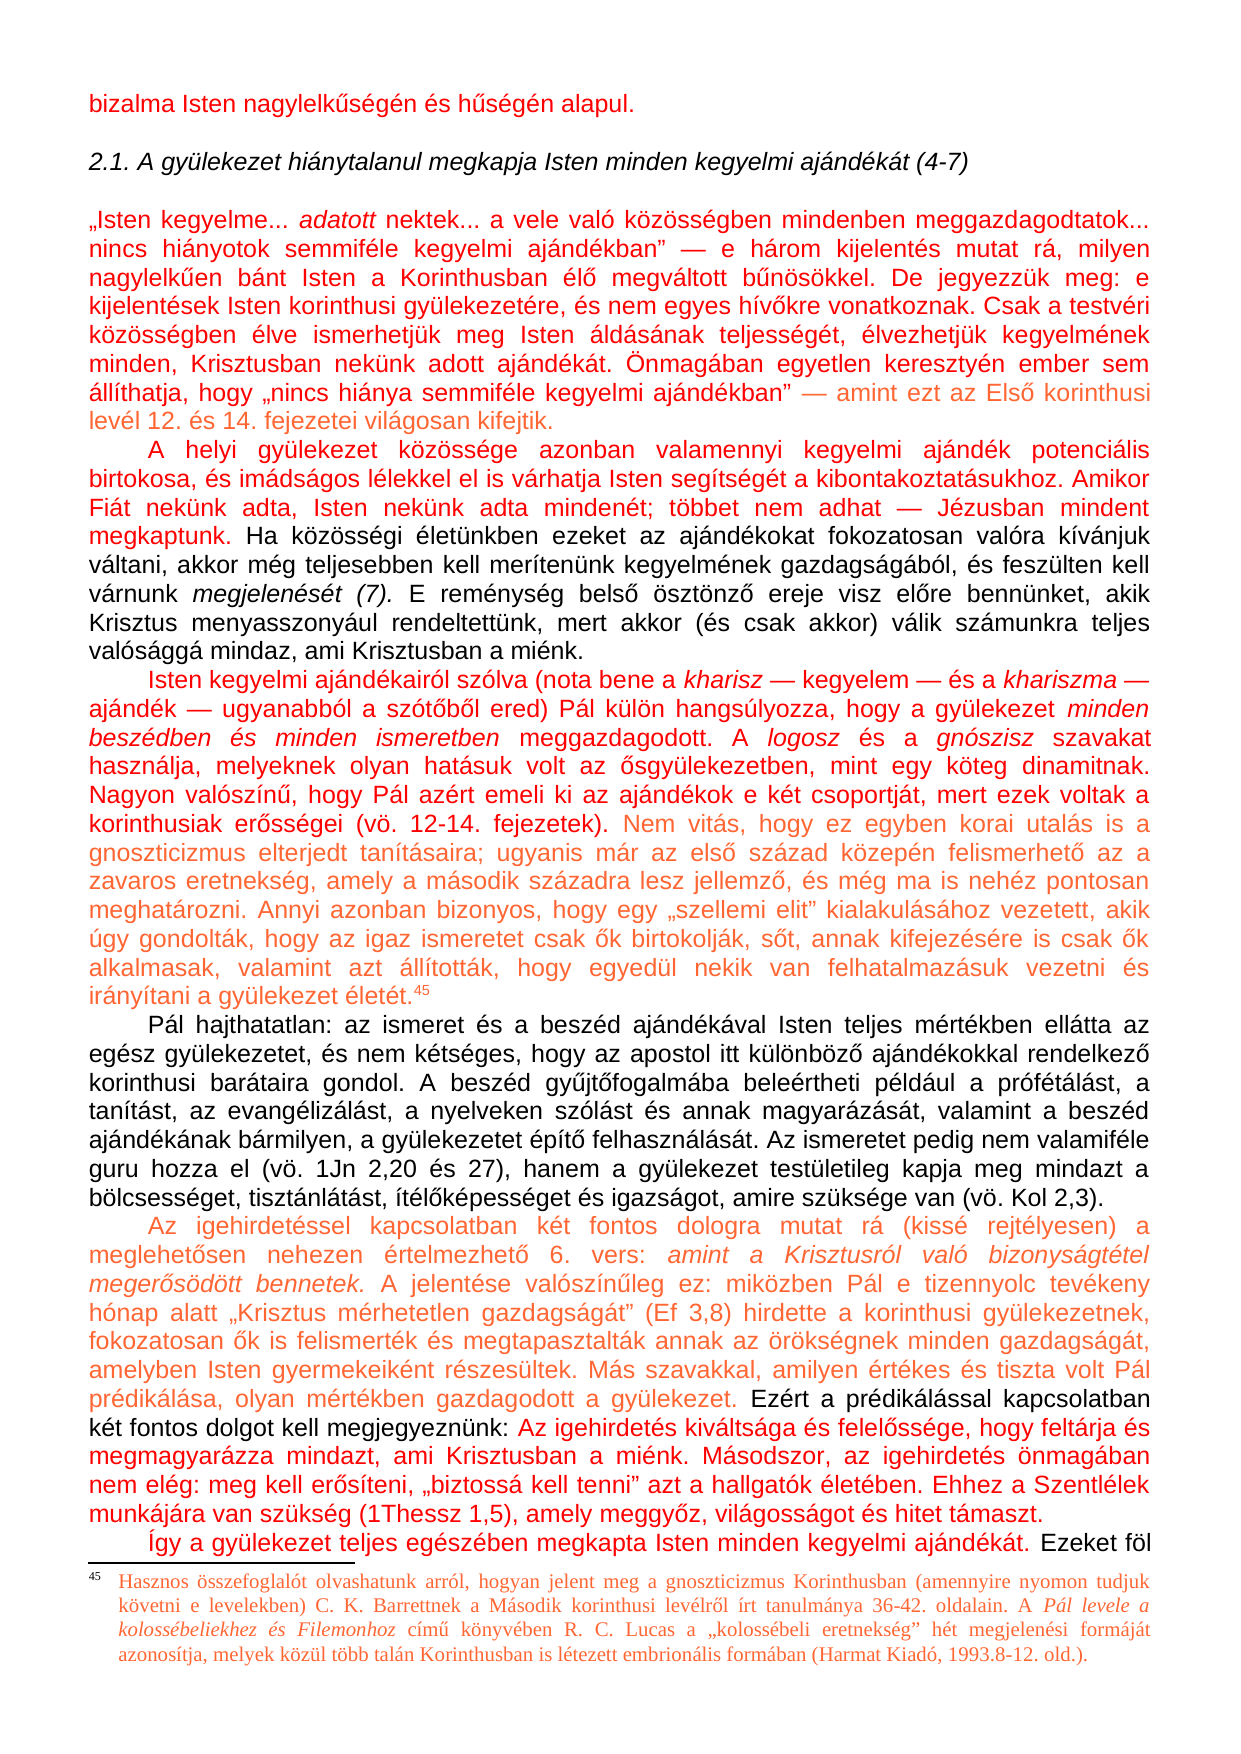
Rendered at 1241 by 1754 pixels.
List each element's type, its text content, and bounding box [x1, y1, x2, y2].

text Pál hajthatatlan: az ismeret és a beszéd ajándékával Isten teljes mértékben ellátta az egész gyülekezetet, és nem kétséges, hogy az apostol itt különböző ajándékokkal rendelkező korinthusi barátaira gondol. A beszéd gyűjtőfogalmába beleértheti például a prófétálást, a tanítást, az evangélizálást, a nyelveken szólást és annak magyarázását, valamint a beszéd ajándékának bármilyen, a gyülekezetet építő felhasználását. Az ismeretet pedig nem valamiféle guru hozza el (vö. 1Jn 2,20 és 27), hanem a gyülekezet testületileg kapja meg mindazt a bölcsességet, tisztánlátást, ítélőképességet és igazságot, amire szüksége van (vö. Kol 2,3). [88, 1010, 1152, 1211]
text Isten kegyelmi ajándékairól szólva (nota bene a kharisz — kegyelem — és a khariszma — ajándék — ugyanabból a szótőből ered) Pál külön hangsúlyozza, hogy a gyülekezet minden beszédben és minden ismeretben meggazdagodott. A logosz és a gnószisz szavakat használja, melyeknek olyan hatásuk volt az ősgyülekezetben, mint egy köteg dinamitnak. Nagyon valószínű, hogy Pál azért emeli ki az ajándékok e két csoportját, mert ezek voltak a korinthusiak erősségei (vö. 12-14. fejezetek). Nem vitás, hogy ez egyben korai utalás is a gnoszticizmus elterjedt tanításaira; ugyanis már az első század közepén felismerhető az a zavaros eretnekség, amely a második századra lesz jellemző, és még ma is nehéz pontosan meghatározni. Annyi azonban bizonyos, hogy egy „szellemi elit” kialakulásához vezetett, akik úgy gondolták, hogy az igaz ismeretet csak ők birtokolják, sőt, annak kifejezésére is csak ők alkalmasak, valamint azt állították, hogy egyedül nekik van felhatalmazásuk vezetni és irányítani a gyülekezet életét. [88, 665, 1152, 1010]
text „Isten kegyelme... adatott nektek... a vele való közösségben mindenben meggazdagodtatok... nincs hiányotok semmiféle kegyelmi ajándékban” — e három kijelentés mutat rá, milyen nagylelkűen bánt Isten a Korinthusban élő megváltott bűnösökkel. De jegyezzük meg: e kijelentések Isten korinthusi gyülekezetére, és nem egyes hívőkre vonatkoznak. Csak a testvéri közösségben élve ismerhetjük meg Isten áldásának teljességét, élvezhetjük kegyelmének minden, Krisztusban nekünk adott ajándékát. Önmagában egyetlen keresztyén ember sem állíthatja, hogy „nincs hiánya semmiféle kegyelmi ajándékban” — amint ezt az Első korinthusi levél 12. és 14. fejezetei világosan kifejtik. [88, 205, 1152, 435]
text Az igehirdetéssel kapcsolatban két fontos dologra mutat rá (kissé rejtélyesen) a meglehetősen nehezen értelmezhető 6. vers: amint a Krisztusról való bizonyságtétel megerősödött bennetek. A jelentése valószínűleg ez: miközben Pál e tizennyolc tevékeny hónap alatt „Krisztus mérhetetlen gazdagságát” (Ef 3,8) hirdette a korinthusi gyülekezetnek, fokozatosan ők is felismerték és megtapasztalták annak az örökségnek minden gazdagságát, amelyben Isten gyermekeiként részesültek. Más szavakkal, amilyen értékes és tiszta volt Pál prédikálása, olyan mértékben gazdagodott a gyülekezet. Ezért a prédikálással kapcsolatban két fontos dolgot kell megjegyeznünk: Az igehirdetés kiváltsága és felelőssége, hogy feltárja és megmagyarázza mindazt, ami Krisztusban a miénk. Másodszor, az igehirdetés önmagában nem elég: meg kell erősíteni, „biztossá kell tenni” azt a hallgatók életében. Ehhez a Szentlélek munkájára van szükség (1Thessz 1,5), amely meggyőz, világosságot és hitet támaszt. [88, 1211, 1152, 1527]
text Hasznos összefoglalót olvashatunk arról, hogyan jelent meg a gnoszticizmus Korinthusban (amennyire nyomon tudjuk követni e levelekben) C. K. Barrettnek a Második korinthusi levélről írt tanulmánya 36-42. oldalain. A Pál levele a kolossébeliekhez és Filemonhoz című könyvében R. C. Lucas a „kolossébeli eretnekség” hét megjelenési formáját azonosítja, melyek közül több talán Korinthusban is létezett embrionális formában (Harmat Kiadó, 1993.8-12. old.). [88, 1569, 1152, 1665]
text A helyi gyülekezet közössége azonban valamennyi kegyelmi ajándék potenciális birtokosa, és imádságos lélekkel el is várhatja Isten segítségét a kibontakoztatásukhoz. Amikor Fiát nekünk adta, Isten nekünk adta mindenét; többet nem adhat — Jézusban mindent megkaptunk. Ha közösségi életünkben ezeket az ajándékokat fokozatosan valóra kívánjuk váltani, akkor még teljesebben kell merítenünk kegyelmének gazdagságából, és feszülten kell várnunk megjelenését (7). E reménység belső ösztönző ereje visz előre bennünket, akik Krisztus menyasszonyául rendeltettünk, mert akkor (és csak akkor) válik számunkra teljes valósággá mindaz, ami Krisztusban a miénk. [88, 435, 1152, 665]
text Így a gyülekezet teljes egészében megkapta Isten minden kegyelmi ajándékát. Ezeket föl [88, 1527, 1152, 1556]
text bizalma Isten nagylelkűségén és hűségén alapul. [88, 88, 1152, 117]
text 2.1. A gyülekezet hiánytalanul megkapja Isten minden kegyelmi ajándékát (4-7) [88, 147, 1152, 176]
